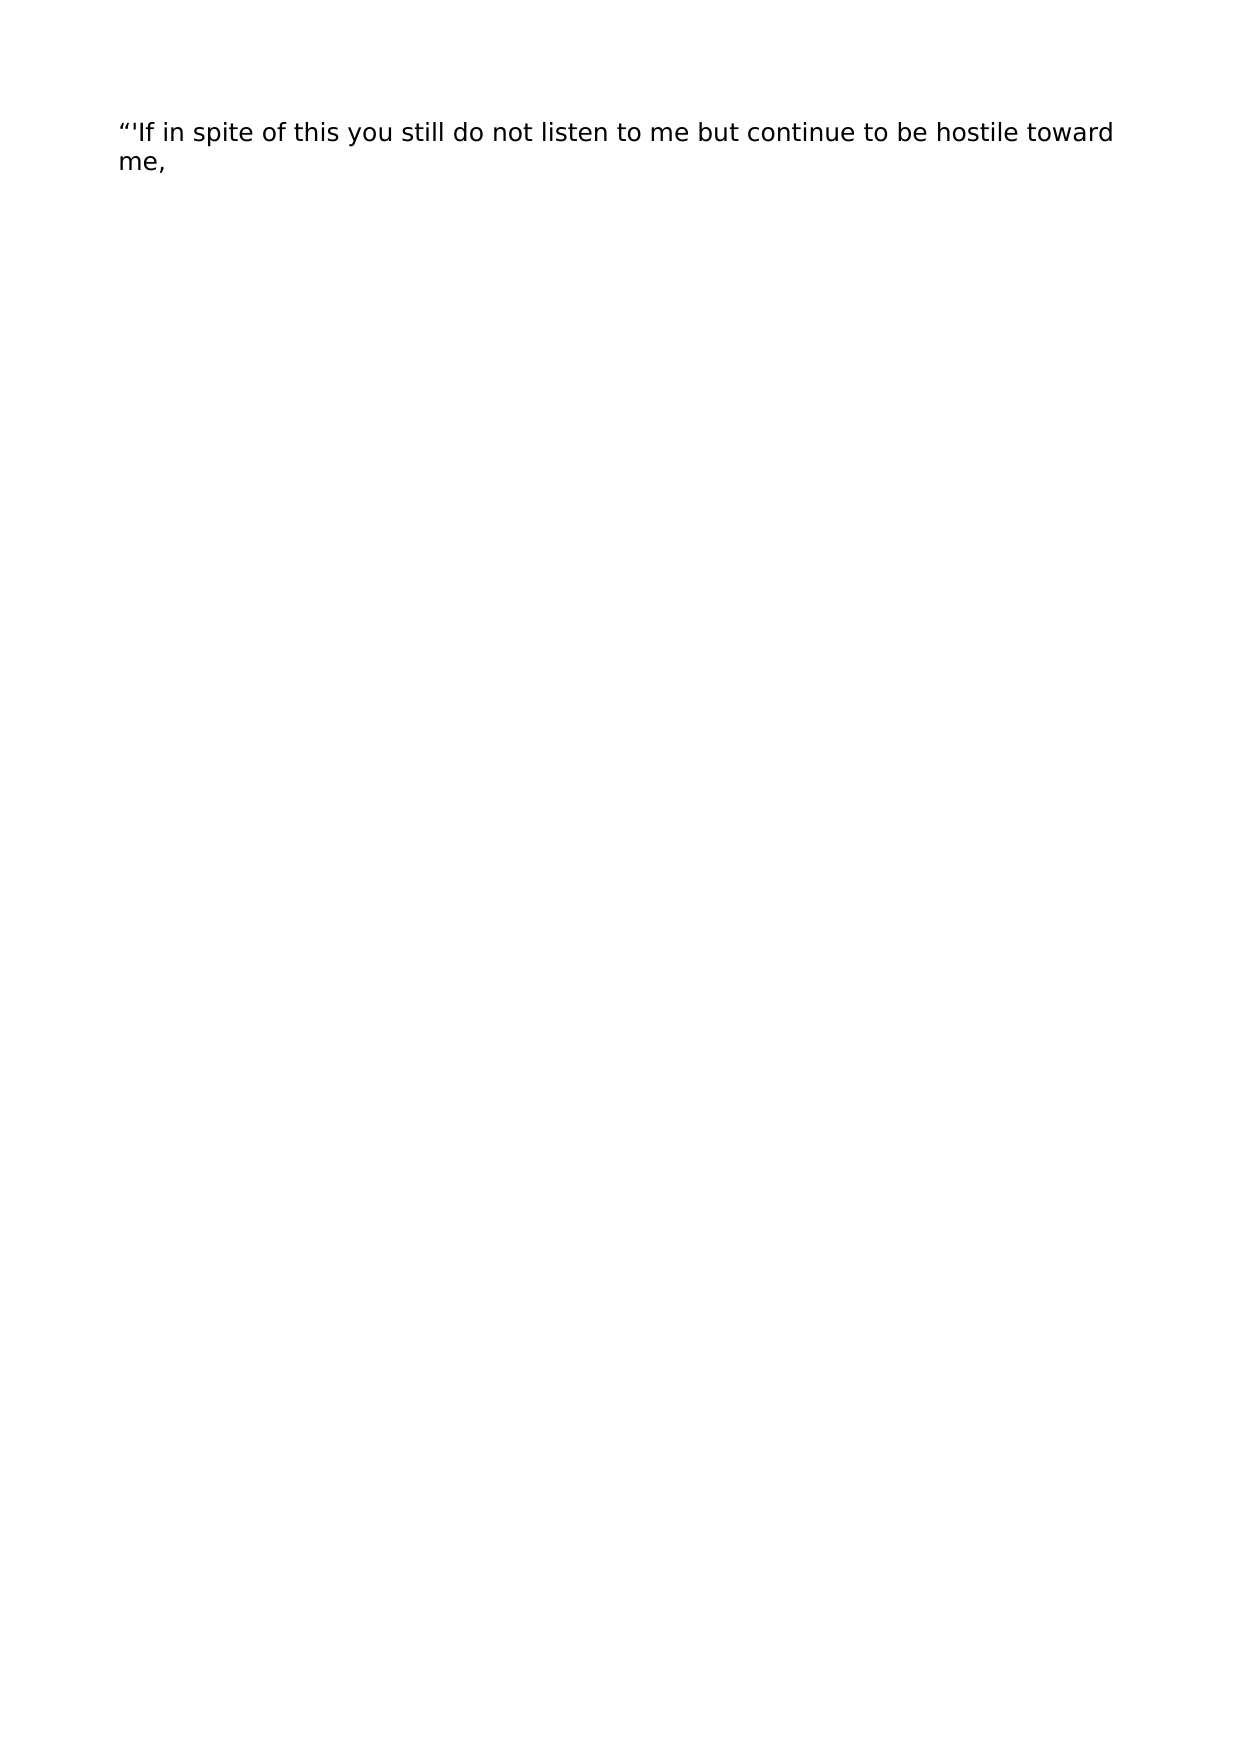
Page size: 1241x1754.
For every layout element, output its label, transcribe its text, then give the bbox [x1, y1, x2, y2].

text “'If in spite of this you still do not listen to me but continue to be hostile toward me, [118, 118, 1122, 176]
